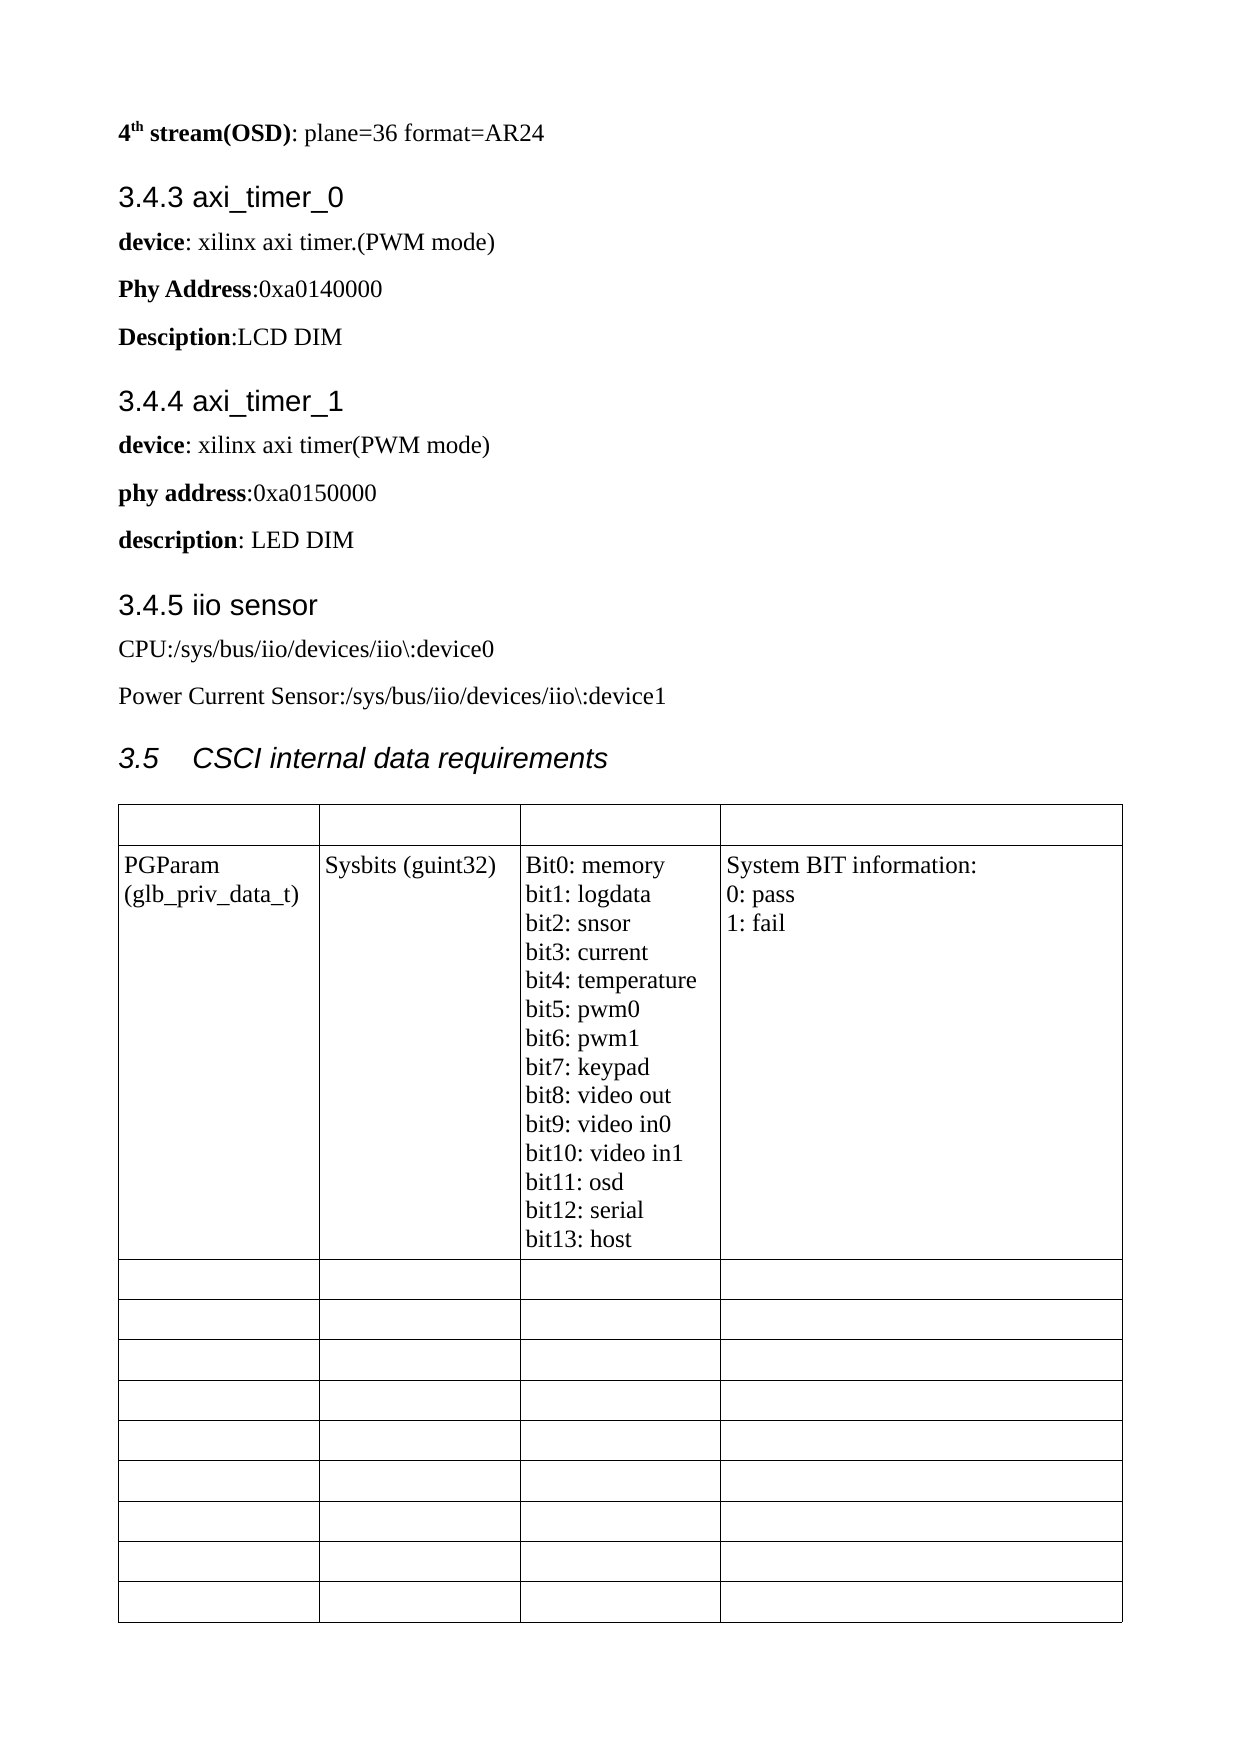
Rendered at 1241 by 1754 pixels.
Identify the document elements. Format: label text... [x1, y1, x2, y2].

table_cell [320, 1381, 520, 1420]
table_cell [119, 1300, 319, 1339]
table_header [320, 805, 520, 845]
table_cell System BIT information: 0: pass 1: fail [721, 846, 1122, 1259]
table_cell [521, 1542, 720, 1581]
subtitle axi_timer_0 [118, 180, 1122, 214]
table_cell [119, 1381, 319, 1420]
table_cell [320, 1461, 520, 1501]
text phy address:0xa0150000 [118, 478, 1122, 507]
table_cell [521, 1300, 720, 1339]
table_cell [119, 1582, 319, 1622]
table_cell [521, 1381, 720, 1420]
text CPU:/sys/bus/iio/devices/iio\:device0 [118, 634, 1122, 663]
table_cell [119, 1502, 319, 1541]
table_cell [721, 1381, 1122, 1420]
table_cell [320, 1542, 520, 1581]
text Power Current Sensor:/sys/bus/iio/devices/iio\:device1 [118, 681, 1122, 710]
table_cell [119, 1260, 319, 1299]
table_cell Bit0: memory bit1: logdata bit2: snsor bit3: current bit4: temperature bit5: pwm0 bit6: pwm1 bit7: keypad bit8: video out bit9: video in0 bit10: video in1 bit11: osd bit12: serial bit13: host [521, 846, 720, 1259]
table_cell [119, 1542, 319, 1581]
table_cell [521, 1461, 720, 1501]
table_header [521, 805, 720, 845]
table_cell [119, 1340, 319, 1380]
table_cell [721, 1421, 1122, 1460]
text 4th stream(OSD): plane=36 format=AR24 [118, 118, 1122, 147]
table_cell PGParam (glb_priv_data_t) [119, 846, 319, 1259]
table_header [721, 805, 1122, 845]
table_cell [721, 1542, 1122, 1581]
table_cell [119, 1461, 319, 1501]
table_cell [721, 1260, 1122, 1299]
table_cell [521, 1582, 720, 1622]
table_cell [320, 1260, 520, 1299]
table_cell [320, 1300, 520, 1339]
text device: xilinx axi timer.(PWM mode) [118, 227, 1122, 255]
text description: LED DIM [118, 525, 1122, 554]
text Phy Address:0xa0140000 [118, 274, 1122, 303]
table_cell [521, 1260, 720, 1299]
subtitle CSCI internal data requirements [118, 742, 1122, 775]
subtitle axi_timer_1 [118, 384, 1122, 418]
table_cell [721, 1582, 1122, 1622]
table_cell [721, 1502, 1122, 1541]
text Desciption:LCD DIM [118, 322, 1122, 351]
table_cell [320, 1502, 520, 1541]
table_cell [320, 1421, 520, 1460]
table_header [119, 805, 319, 845]
subtitle iio sensor [118, 588, 1122, 621]
table_cell [119, 1421, 319, 1460]
text device: xilinx axi timer(PWM mode) [118, 430, 1122, 459]
table_cell Sysbits (guint32) [320, 846, 520, 1259]
table_cell [521, 1340, 720, 1380]
table_cell [320, 1340, 520, 1380]
table_cell [721, 1340, 1122, 1380]
table_cell [721, 1461, 1122, 1501]
table_cell [320, 1582, 520, 1622]
table_cell [521, 1421, 720, 1460]
table_cell [521, 1502, 720, 1541]
table_cell [721, 1300, 1122, 1339]
